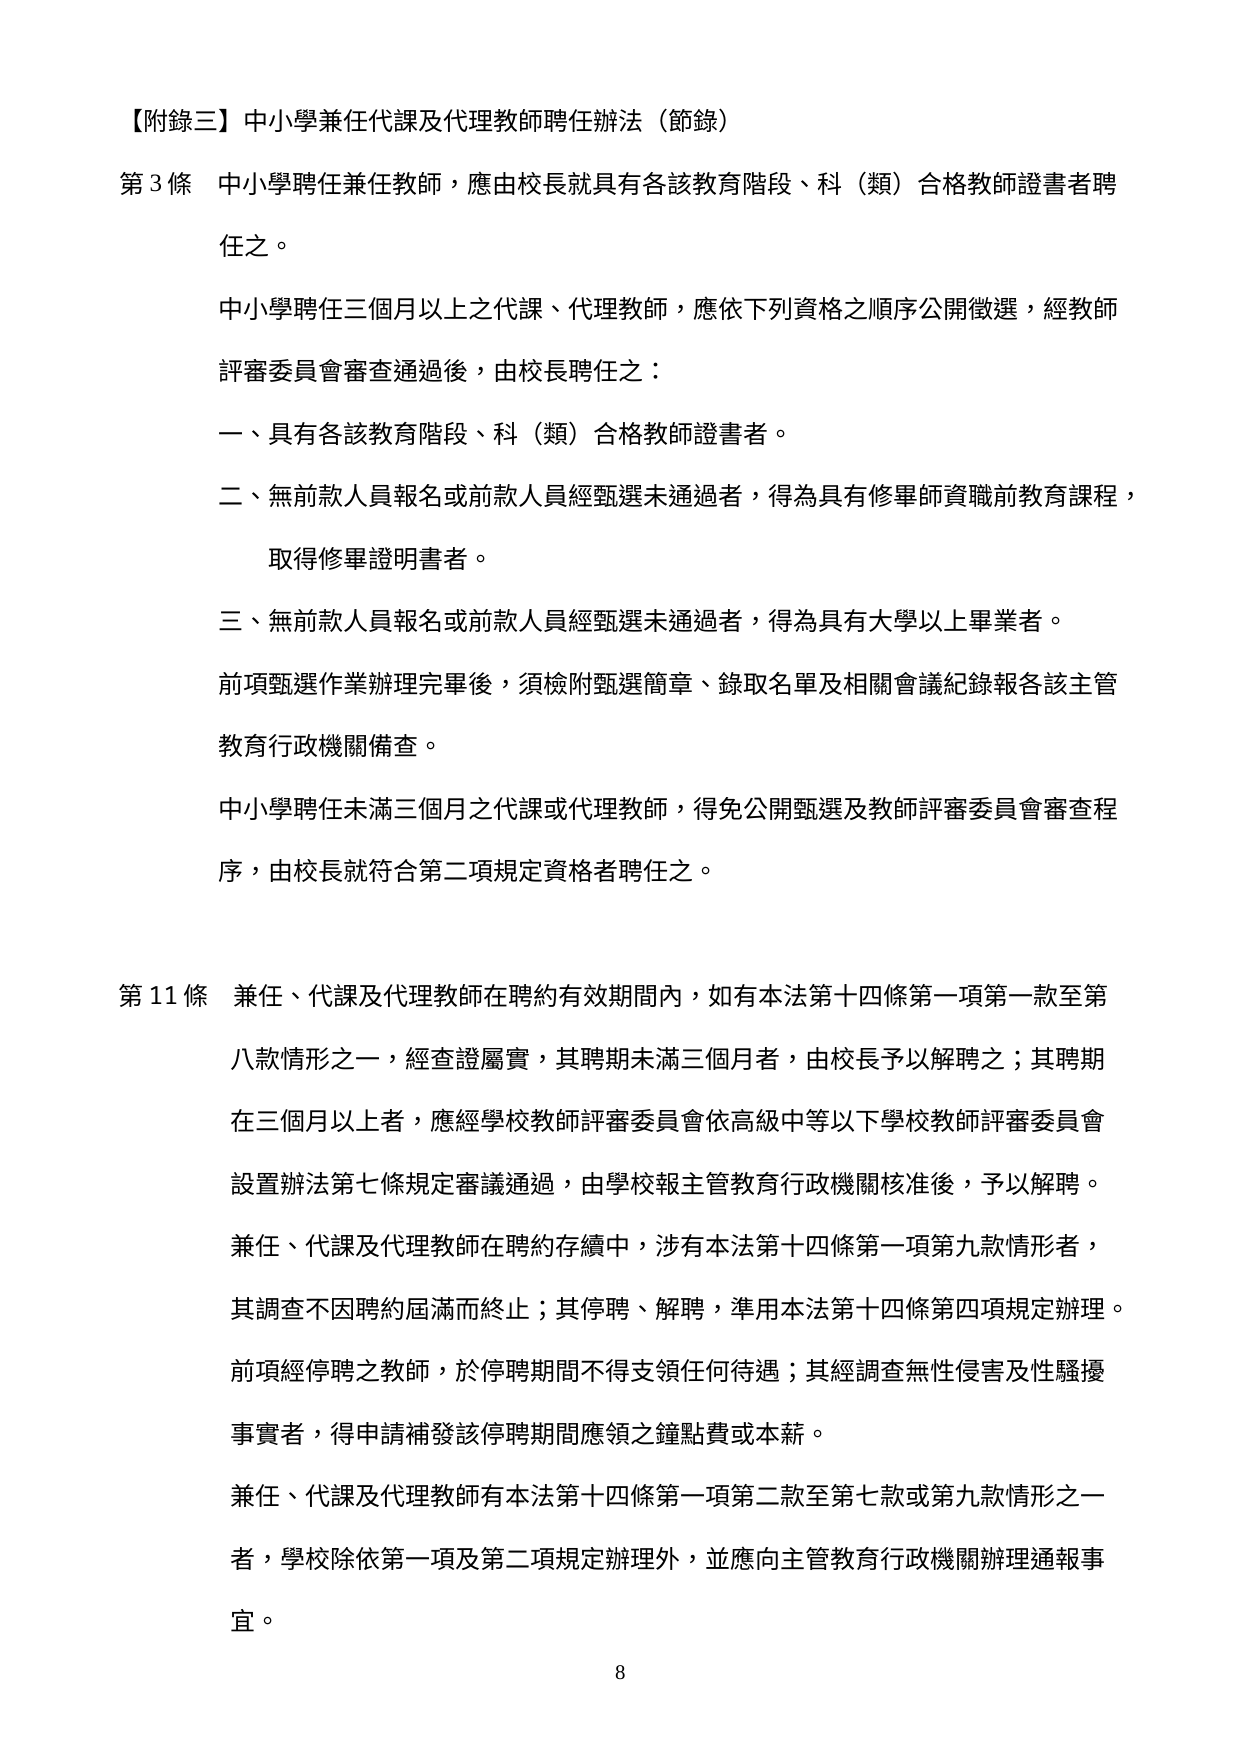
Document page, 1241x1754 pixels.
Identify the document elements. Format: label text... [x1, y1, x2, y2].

text 三、無前款人員報名或前款人員經甄選未通過者，得為具有大學以上畢業者。 [118, 578, 1122, 641]
text 兼任、代課及代理教師有本法第十四條第一項第二款至第七款或第九款情形之一者，學校除依第一項及第二項規定辦理外，並應向主管教育行政機關辦理通報事宜。 [231, 1453, 1122, 1641]
text 二、無前款人員報名或前款人員經甄選未通過者，得為具有修畢師資職前教育課程，取得修畢證明書者。 [218, 453, 1122, 578]
text 第3條 中小學聘任兼任教師，應由校長就具有各該教育階段、科（類）合格教師證書者聘任之。 [119, 141, 1122, 266]
text 中小學聘任未滿三個月之代課或代理教師，得免公開甄選及教師評審委員會審查程序，由校長就符合第二項規定資格者聘任之。 [218, 766, 1122, 891]
text 一、具有各該教育階段、科（類）合格教師證書者。 [118, 391, 1122, 453]
text 前項甄選作業辦理完畢後，須檢附甄選簡章、錄取名單及相關會議紀錄報各該主管教育行政機關備查。 [218, 641, 1122, 766]
text 【附錄三】中小學兼任代課及代理教師聘任辦法（節錄） [118, 78, 1122, 141]
text 中小學聘任三個月以上之代課、代理教師，應依下列資格之順序公開徵選，經教師評審委員會審查通過後，由校長聘任之： [218, 266, 1122, 391]
text 兼任、代課及代理教師在聘約存續中，涉有本法第十四條第一項第九款情形者，其調查不因聘約屆滿而終止；其停聘、解聘，準用本法第十四條第四項規定辦理。 [231, 1203, 1122, 1328]
text 第11條 兼任、代課及代理教師在聘約有效期間內，如有本法第十四條第一項第一款至第八款情形之一，經查證屬實，其聘期未滿三個月者，由校長予以解聘之；其聘期在三個月以上者，應經學校教師評審委員會依高級中等以下學校教師評審委員會設置辦法第七條規定審議通過，由學校報主管教育行政機關核准後，予以解聘。 [118, 953, 1122, 1203]
text 前項經停聘之教師，於停聘期間不得支領任何待遇；其經調查無性侵害及性騷擾事實者，得申請補發該停聘期間應領之鐘點費或本薪。 [231, 1328, 1122, 1453]
